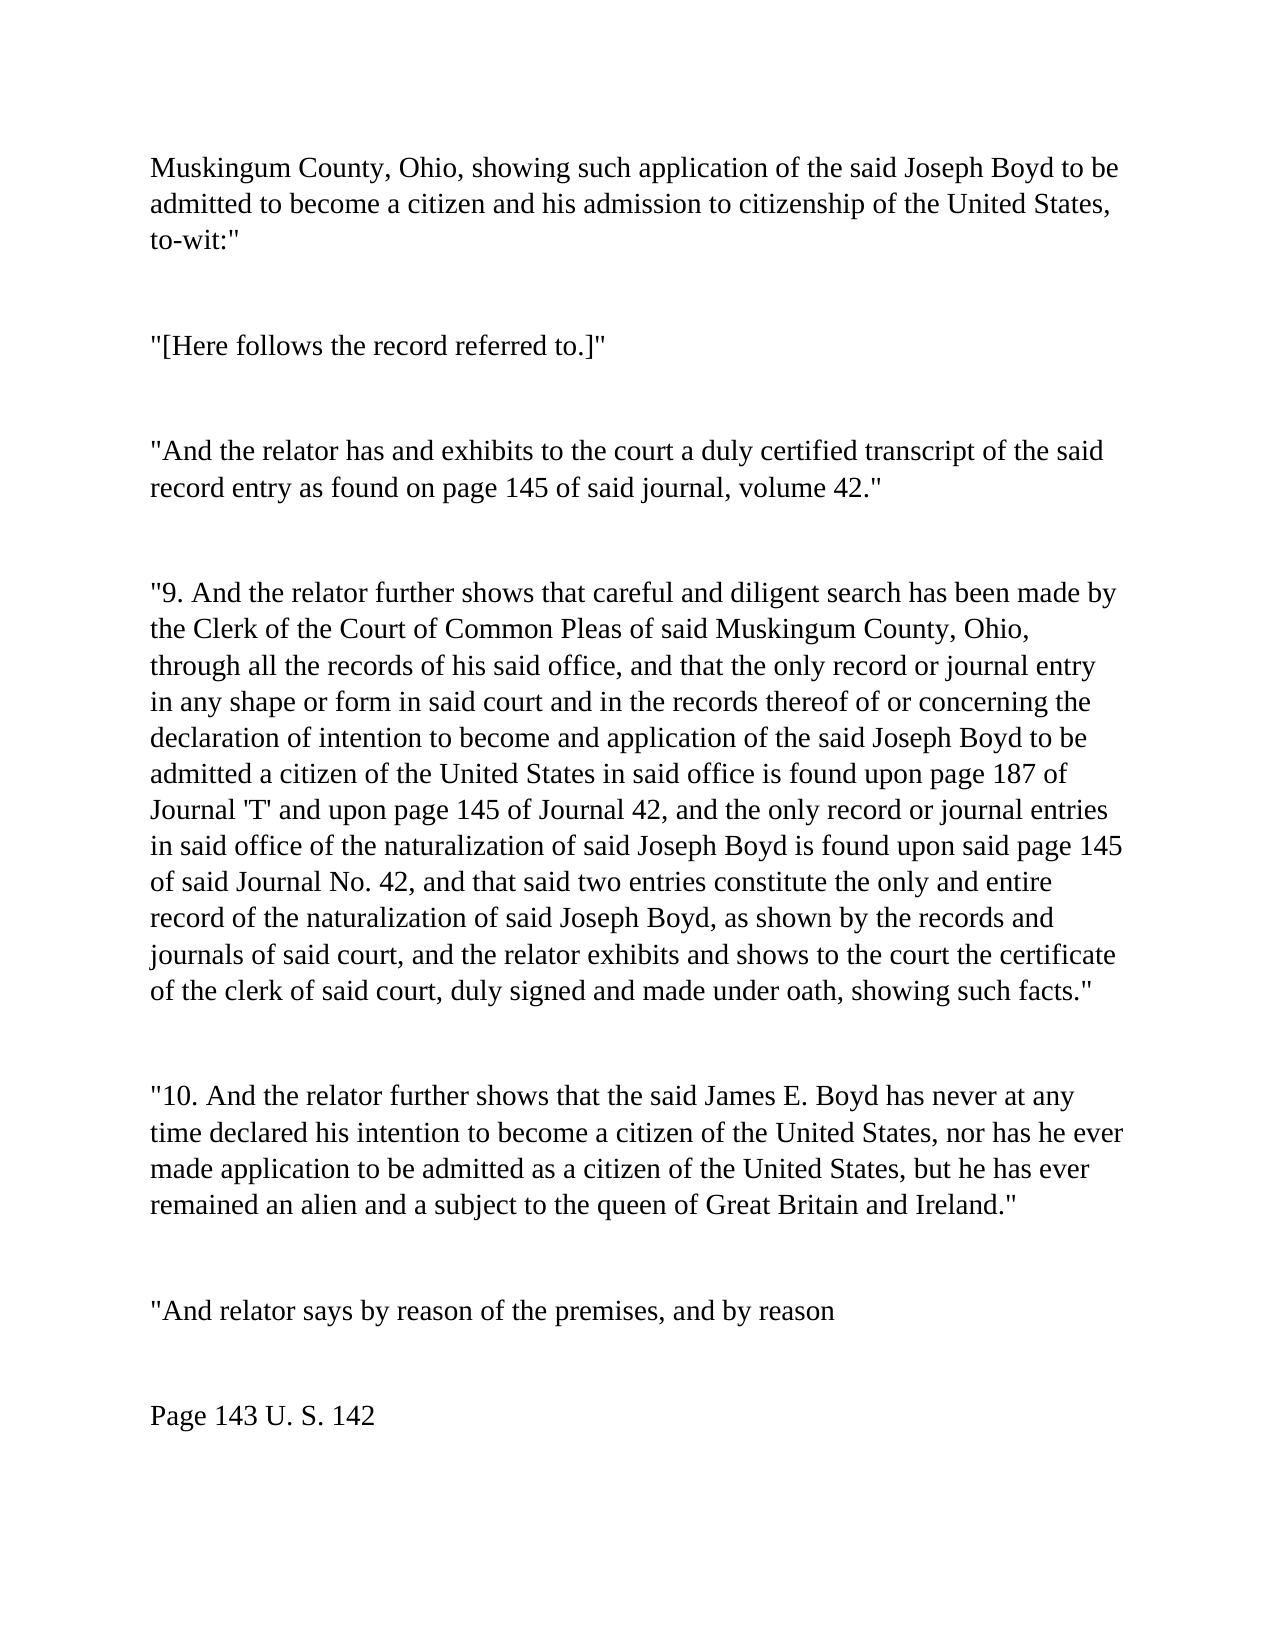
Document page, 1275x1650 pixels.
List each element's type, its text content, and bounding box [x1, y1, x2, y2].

text "10. And the relator further shows that the said James E. Boyd has never at any time declared his intention to become a citizen of the United States, nor has he ever made application to be admitted as a citizen of the United States, but he has ever remained an alien and a subject to the queen of Great Britain and Ireland." [150, 1078, 1125, 1221]
text "And relator says by reason of the premises, and by reason [150, 1293, 1125, 1326]
text "[Here follows the record referred to.]" [150, 328, 1125, 361]
text Page 143 U. S. 142 [150, 1398, 1125, 1432]
text Muskingum County, Ohio, showing such application of the said Joseph Boyd to be admitted to become a citizen and his admission to citizenship of the United States, to-wit:" [150, 150, 1125, 256]
text "And the relator has and exhibits to the court a duly certified transcript of the said record entry as found on page 145 of said journal, volume 42." [150, 433, 1125, 503]
text "9. And the relator further shows that careful and diligent search has been made by the Clerk of the Court of Common Pleas of said Muskingum County, Ohio, through all the records of his said office, and that the only record or journal entry in any shape or form in said court and in the records thereof of or concerning the declaration of intention to become and application of the said Joseph Boyd to be admitted a citizen of the United States in said office is found upon page 187 of Journal 'T' and upon page 145 of Journal 42, and the only record or journal entries in said office of the naturalization of said Joseph Boyd is found upon said page 145 of said Journal No. 42, and that said two entries constitute the only and entire record of the naturalization of said Joseph Boyd, as shown by the records and journals of said court, and the relator exhibits and shows to the court the certificate of the clerk of said court, duly signed and made under oath, showing such facts." [150, 575, 1125, 1006]
